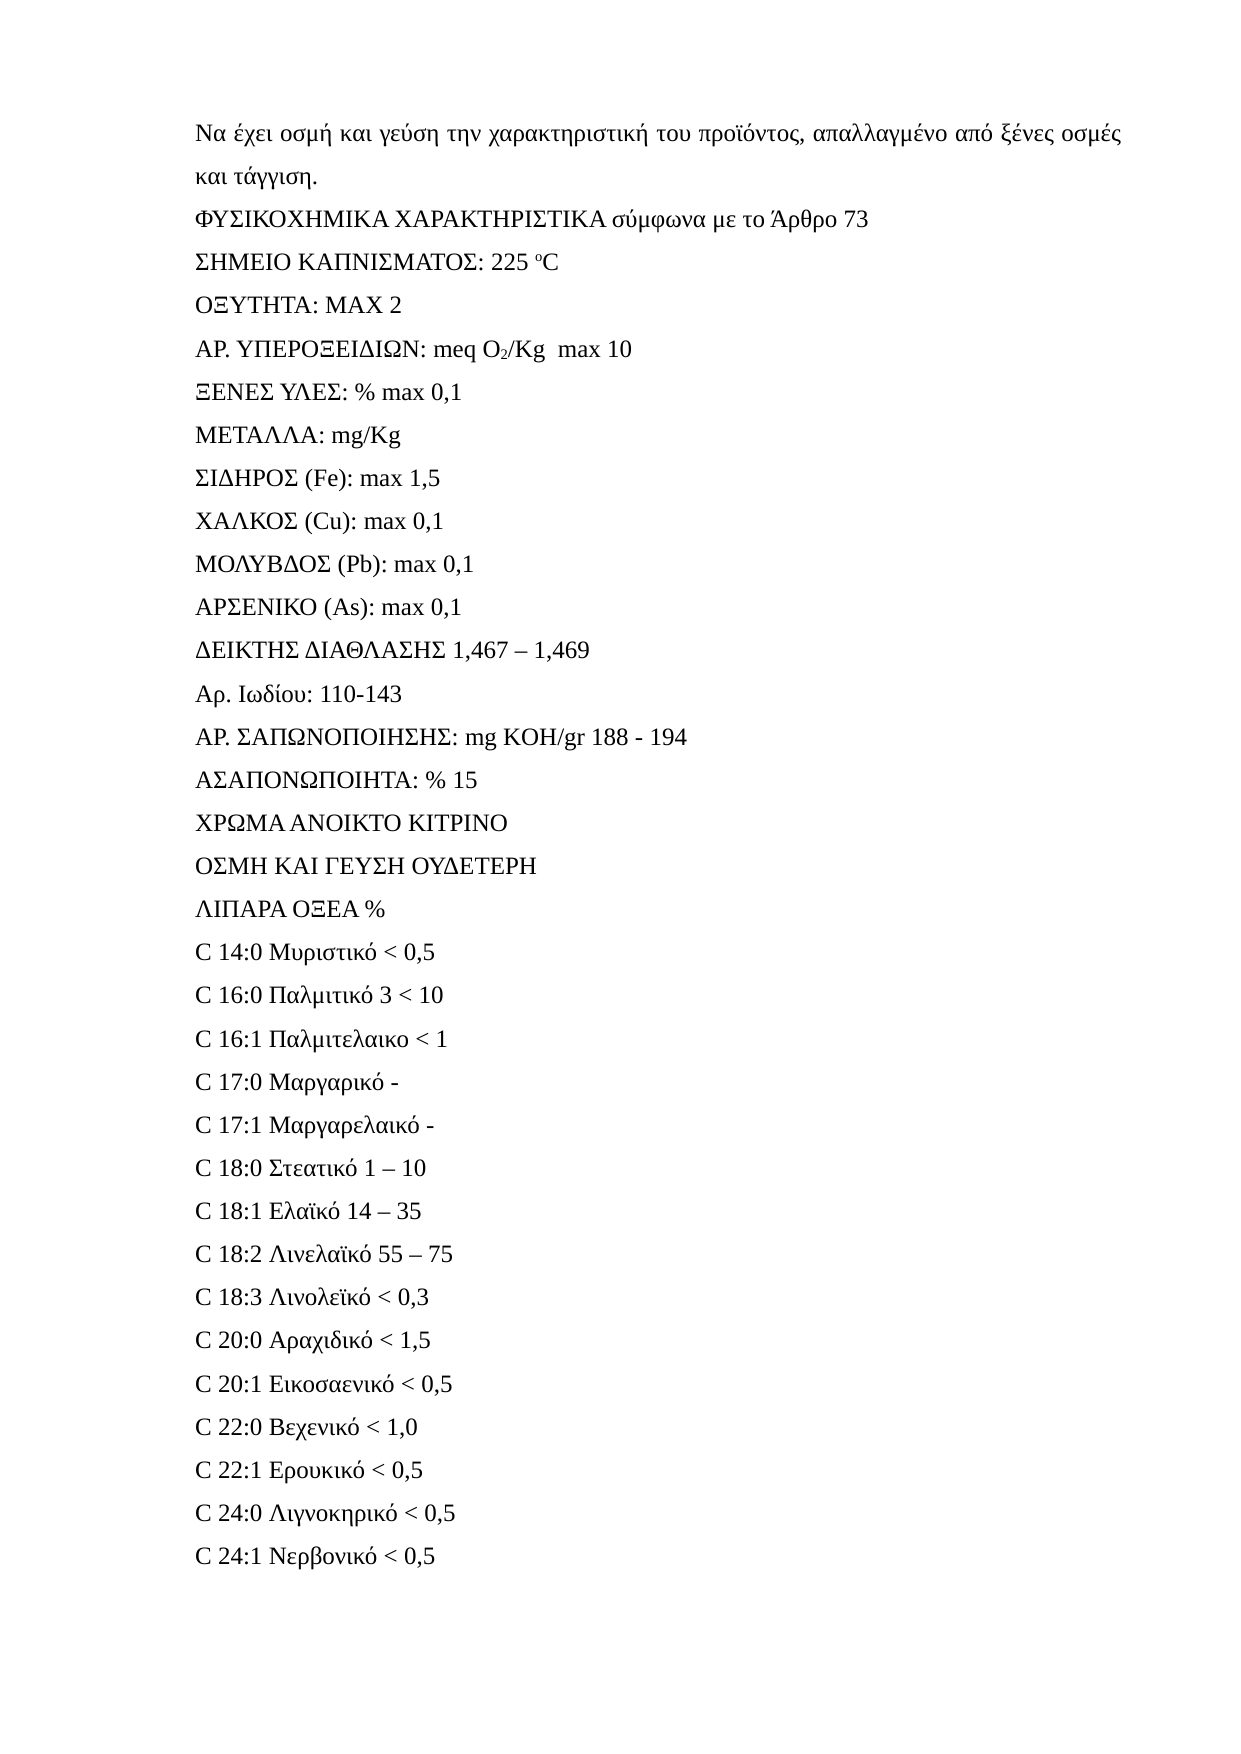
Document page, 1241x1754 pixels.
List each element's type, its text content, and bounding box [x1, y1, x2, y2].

list C 14:0 Μυριστικό < 0,5 [118, 937, 1122, 966]
list C 20:0 Αραχιδικό < 1,5 [118, 1326, 1122, 1354]
list C 22:1 Ερουκικό < 0,5 [118, 1455, 1122, 1484]
list ΜΟΛΥΒΔΟΣ (Pb): max 0,1 [118, 549, 1122, 578]
list ΟΣΜΗ ΚΑΙ ΓΕΥΣΗ ΟΥΔΕΤΕΡΗ [118, 851, 1122, 880]
list ΞΕΝΕΣ ΥΛΕΣ: % max 0,1 [118, 377, 1122, 406]
list C 22:0 Βεχενικό < 1,0 [118, 1412, 1122, 1441]
list C 24:1 Νερβονικό < 0,5 [118, 1541, 1122, 1570]
list ΧΡΩΜΑ ΑΝΟΙΚΤΟ ΚΙΤΡΙΝΟ [118, 808, 1122, 837]
list C 18:1 Ελαϊκό 14 – 35 [118, 1196, 1122, 1225]
list C 17:1 Μαργαρελαικό - [118, 1110, 1122, 1139]
list ΔΕΙΚΤΗΣ ΔΙΑΘΛΑΣΗΣ 1,467 – 1,469 [118, 636, 1122, 664]
list C 24:0 Λιγνοκηρικό < 0,5 [118, 1498, 1122, 1527]
list ΣΙΔΗΡΟΣ (Fe): max 1,5 [118, 463, 1122, 492]
list Αρ. Ιωδίου: 110-143 [118, 679, 1122, 707]
list C 16:1 Παλμιτελαικο < 1 [118, 1024, 1122, 1052]
list C 18:2 Λινελαϊκό 55 – 75 [118, 1239, 1122, 1268]
list ΛΙΠΑΡΑ ΟΞΕΑ % [118, 894, 1122, 923]
list ΑΡ. ΣΑΠΩΝΟΠΟΙΗΣΗΣ: mg KOH/gr 188 - 194 [118, 722, 1122, 751]
list ΟΞΥΤΗΤΑ: ΜΑΧ 2 [195, 291, 1122, 319]
list ΦΥΣΙΚΟΧΗΜΙΚΑ ΧΑΡΑΚΤΗΡΙΣΤΙΚΑ σύμφωνα με το Άρθρο 73 [195, 204, 1122, 233]
list C 20:1 Εικοσαενικό < 0,5 [118, 1369, 1122, 1397]
list C 17:0 Μαργαρικό - [118, 1067, 1122, 1096]
list C 18:0 Στεατικό 1 – 10 [118, 1153, 1122, 1182]
list ΜΕΤΑΛΛΑ: mg/Kg [118, 420, 1122, 449]
list C 16:0 Παλμιτικό 3 < 10 [118, 981, 1122, 1009]
list ΑΣΑΠΟΝΩΠΟΙΗΤΑ: % 15 [118, 765, 1122, 794]
list ΣΗΜΕΙΟ ΚΑΠΝΙΣΜΑΤΟΣ: 225 oC [195, 247, 1122, 276]
list C 18:3 Λινολεϊκό < 0,3 [118, 1282, 1122, 1311]
list ΑΡ. ΥΠΕΡΟΞΕΙΔΙΩΝ: meq O2/Kg max 10 [195, 334, 1122, 362]
list ΑΡΣΕΝΙΚΟ (As): max 0,1 [118, 592, 1122, 621]
list ΧΑΛΚΟΣ (Cu): max 0,1 [118, 506, 1122, 535]
list Να έχει οσμή και γεύση την χαρακτηριστική του προϊόντος, απαλλαγμένο από ξένες οσμές και τάγγιση. [195, 118, 1122, 190]
